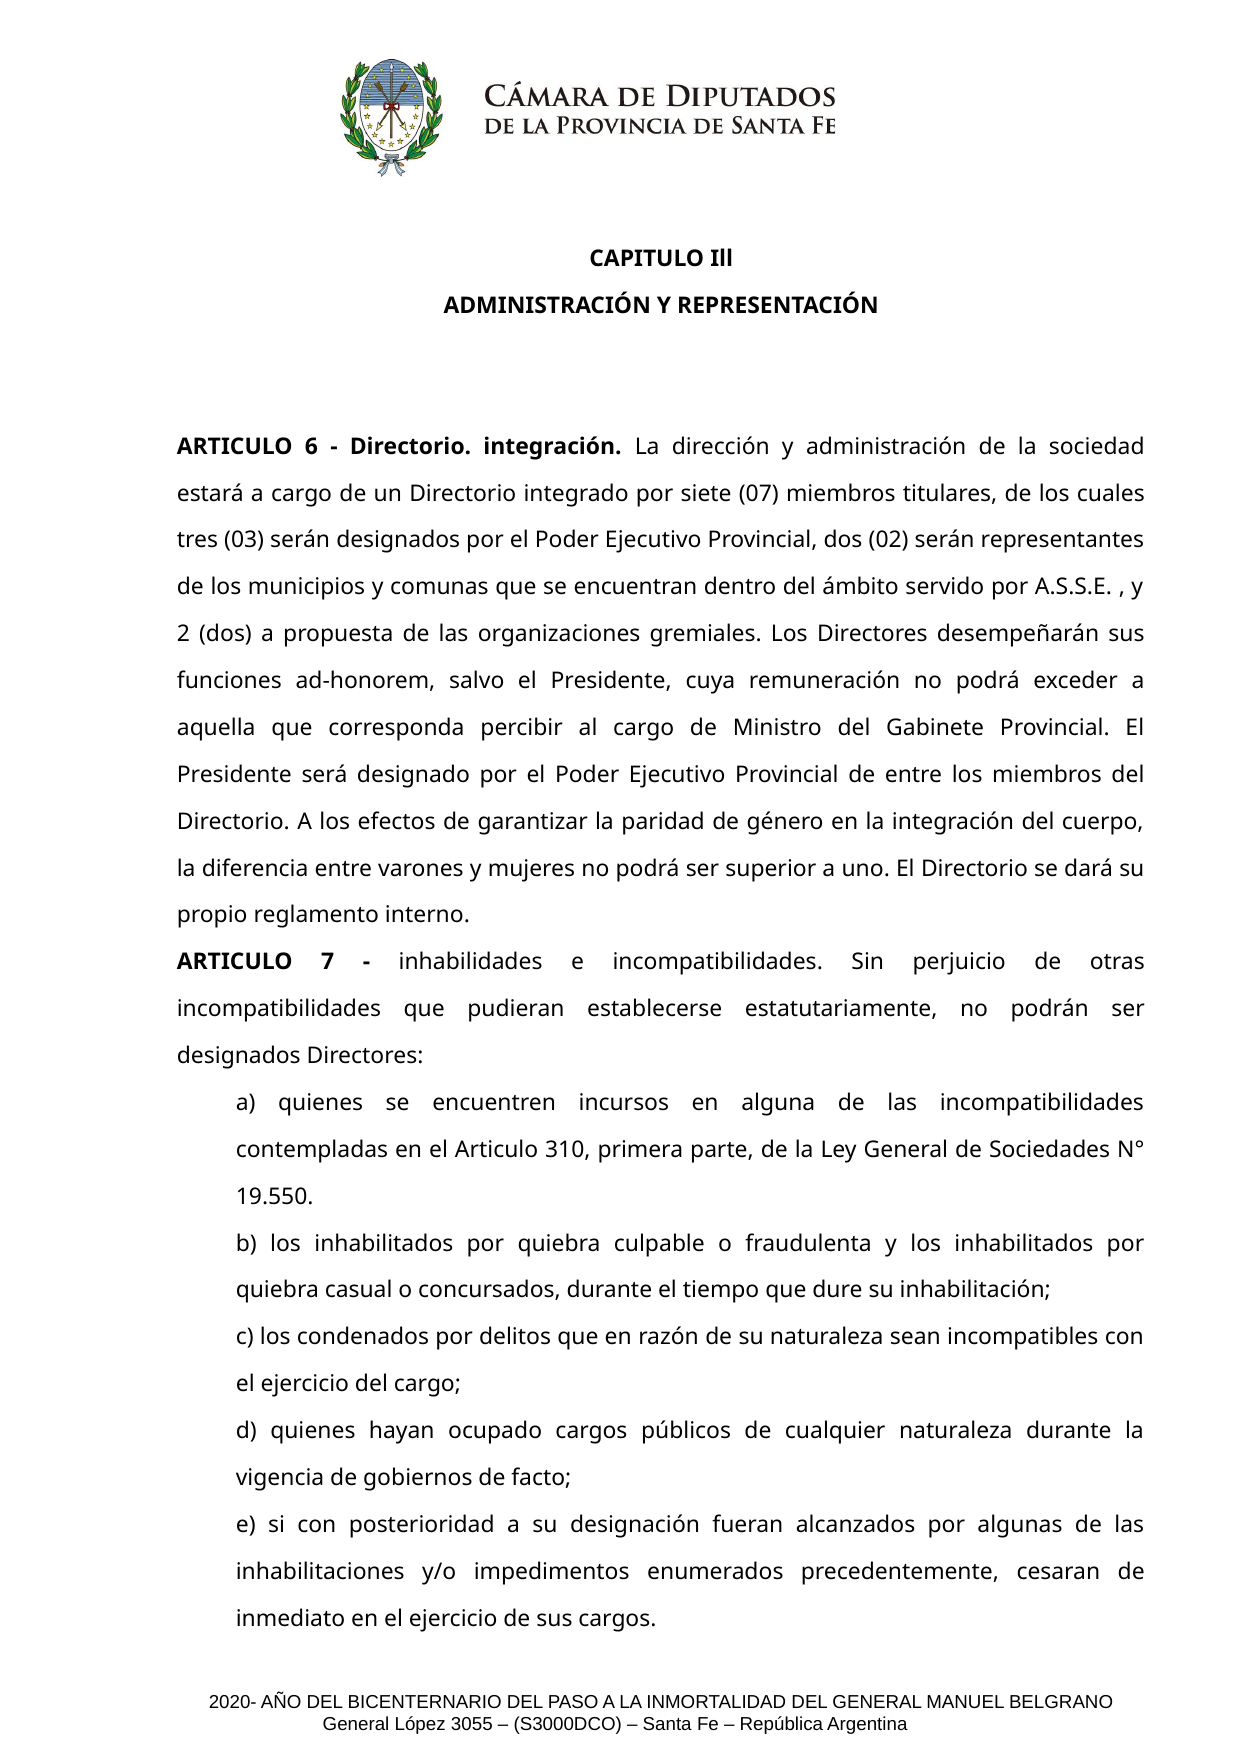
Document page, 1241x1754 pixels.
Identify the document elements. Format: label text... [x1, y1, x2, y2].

list CAPITULO Ill [177, 242, 1145, 273]
list c) los condenados por delitos que en razón de su naturaleza sean incompatibles con el ejercicio del cargo; [236, 1320, 1145, 1398]
list e) si con posterioridad a su designación fueran alcanzados por algunas de las inhabilitaciones y/o impedimentos enumerados precedentemente, cesaran de inmediato en el ejercicio de sus cargos. [236, 1508, 1145, 1633]
picture [340, 59, 836, 181]
list d) quienes hayan ocupado cargos públicos de cualquier naturaleza durante la vigencia de gobiernos de facto; [236, 1414, 1145, 1492]
list b) los inhabilitados por quiebra culpable o fraudulenta y los inhabilitados por quiebra casual o concursados, durante el tiempo que dure su inhabilitación; [236, 1227, 1145, 1305]
list a) quienes se encuentren incursos en alguna de las incompatibilidades contempladas en el Articulo 310, primera parte, de la Ley General de Sociedades N° 19.550. [236, 1086, 1145, 1211]
list ADMINISTRACIÓN Y REPRESENTACIÓN [177, 289, 1145, 320]
list ARTICULO 7 - inhabilidades e incompatibilidades. Sin perjuicio de otras incompatibilidades que pudieran establecerse estatutariamente, no podrán ser designados Directores: [177, 945, 1145, 1070]
list ARTICULO 6 - Directorio. integración. La dirección y administración de la sociedad estará a cargo de un Directorio integrado por siete (07) miembros titulares, de los cuales tres (03) serán designados por el Poder Ejecutivo Provincial, dos (02) serán representantes de los municipios y comunas que se encuentran dentro del ámbito servido por A.S.S.E. , y 2 (dos) a propuesta de las organizaciones gremiales. Los Directores desempeñarán sus funciones ad-honorem, salvo el Presidente, cuya remuneración no podrá exceder a aquella que corresponda percibir al cargo de Ministro del Gabinete Provincial. El Presidente será designado por el Poder Ejecutivo Provincial de entre los miembros del Directorio. A los efectos de garantizar la paridad de género en la integración del cuerpo, la diferencia entre varones y mujeres no podrá ser superior a uno. El Directorio se dará su propio reglamento interno. [177, 430, 1145, 930]
